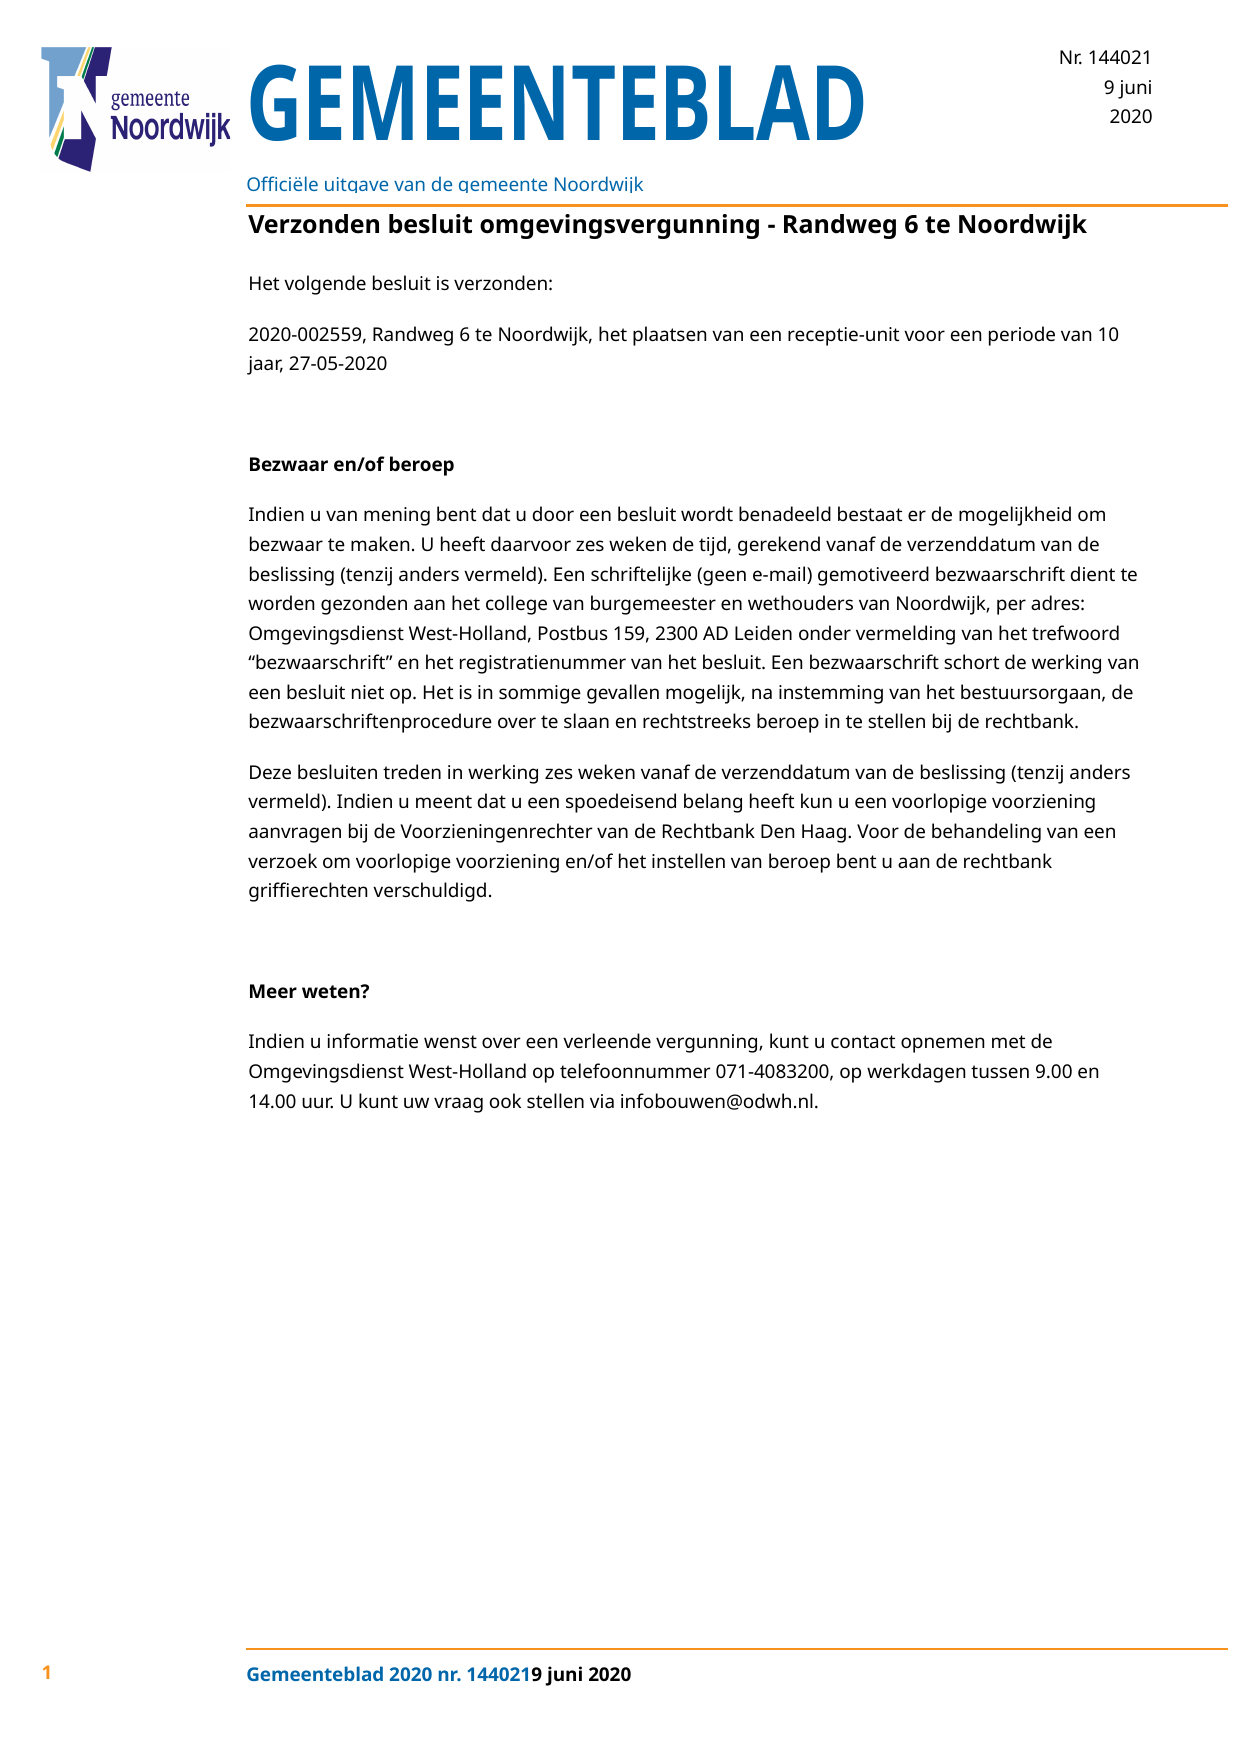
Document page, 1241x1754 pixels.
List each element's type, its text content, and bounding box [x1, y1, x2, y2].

text Het volgende besluit is verzonden: [248, 270, 1152, 296]
picture [41, 47, 231, 172]
text 2020-002559, Randweg 6 te Noordwijk, het plaatsen van een receptie-unit voor een periode van 10 jaar, 27-05-2020 [248, 321, 1152, 376]
text Verzonden besluit omgevingsvergunning - Randweg 6 te Noordwijk [248, 207, 1152, 241]
text Indien u informatie wenst over een verleende vergunning, kunt u contact opnemen met de Omgevingsdienst West-Holland op telefoonnummer 071-4083200, op werkdagen tussen 9.00 en 14.00 uur. U kunt uw vraag ook stellen via infobouwen@odwh.nl. [248, 1029, 1152, 1113]
text Deze besluiten treden in werking zes weken vanaf de verzenddatum van de beslissing (tenzij anders vermeld). Indien u meent dat u een spoedeisend belang heeft kun u een voorlopige voorziening aanvragen bij de Voorzieningenrechter van de Rechtbank Den Haag. Voor de behandeling van een verzoek om voorlopige voorziening en/of het instellen van beroep bent u aan de rechtbank griffierechten verschuldigd. [248, 759, 1152, 903]
text Meer weten? [248, 978, 1152, 1004]
text Bezwaar en/of beroep [248, 451, 1152, 477]
text Indien u van mening bent dat u door een besluit wordt benadeeld bestaat er de mogelijkheid om bezwaar te maken. U heeft daarvoor zes weken de tijd, gerekend vanaf de verzenddatum van de beslissing (tenzij anders vermeld). Een schriftelijke (geen e-mail) gemotiveerd bezwaarschrift dient te worden gezonden aan het college van burgemeester en wethouders van Noordwijk, per adres: Omgevingsdienst West-Holland, Postbus 159, 2300 AD Leiden onder vermelding van het trefwoord “bezwaarschrift” en het registratienummer van het besluit. Een bezwaarschrift schort de werking van een besluit niet op. Het is in sommige gevallen mogelijk, na instemming van het bestuursorgaan, de bezwaarschriftenprocedure over te slaan en rechtstreeks beroep in te stellen bij de rechtbank. [248, 502, 1152, 734]
